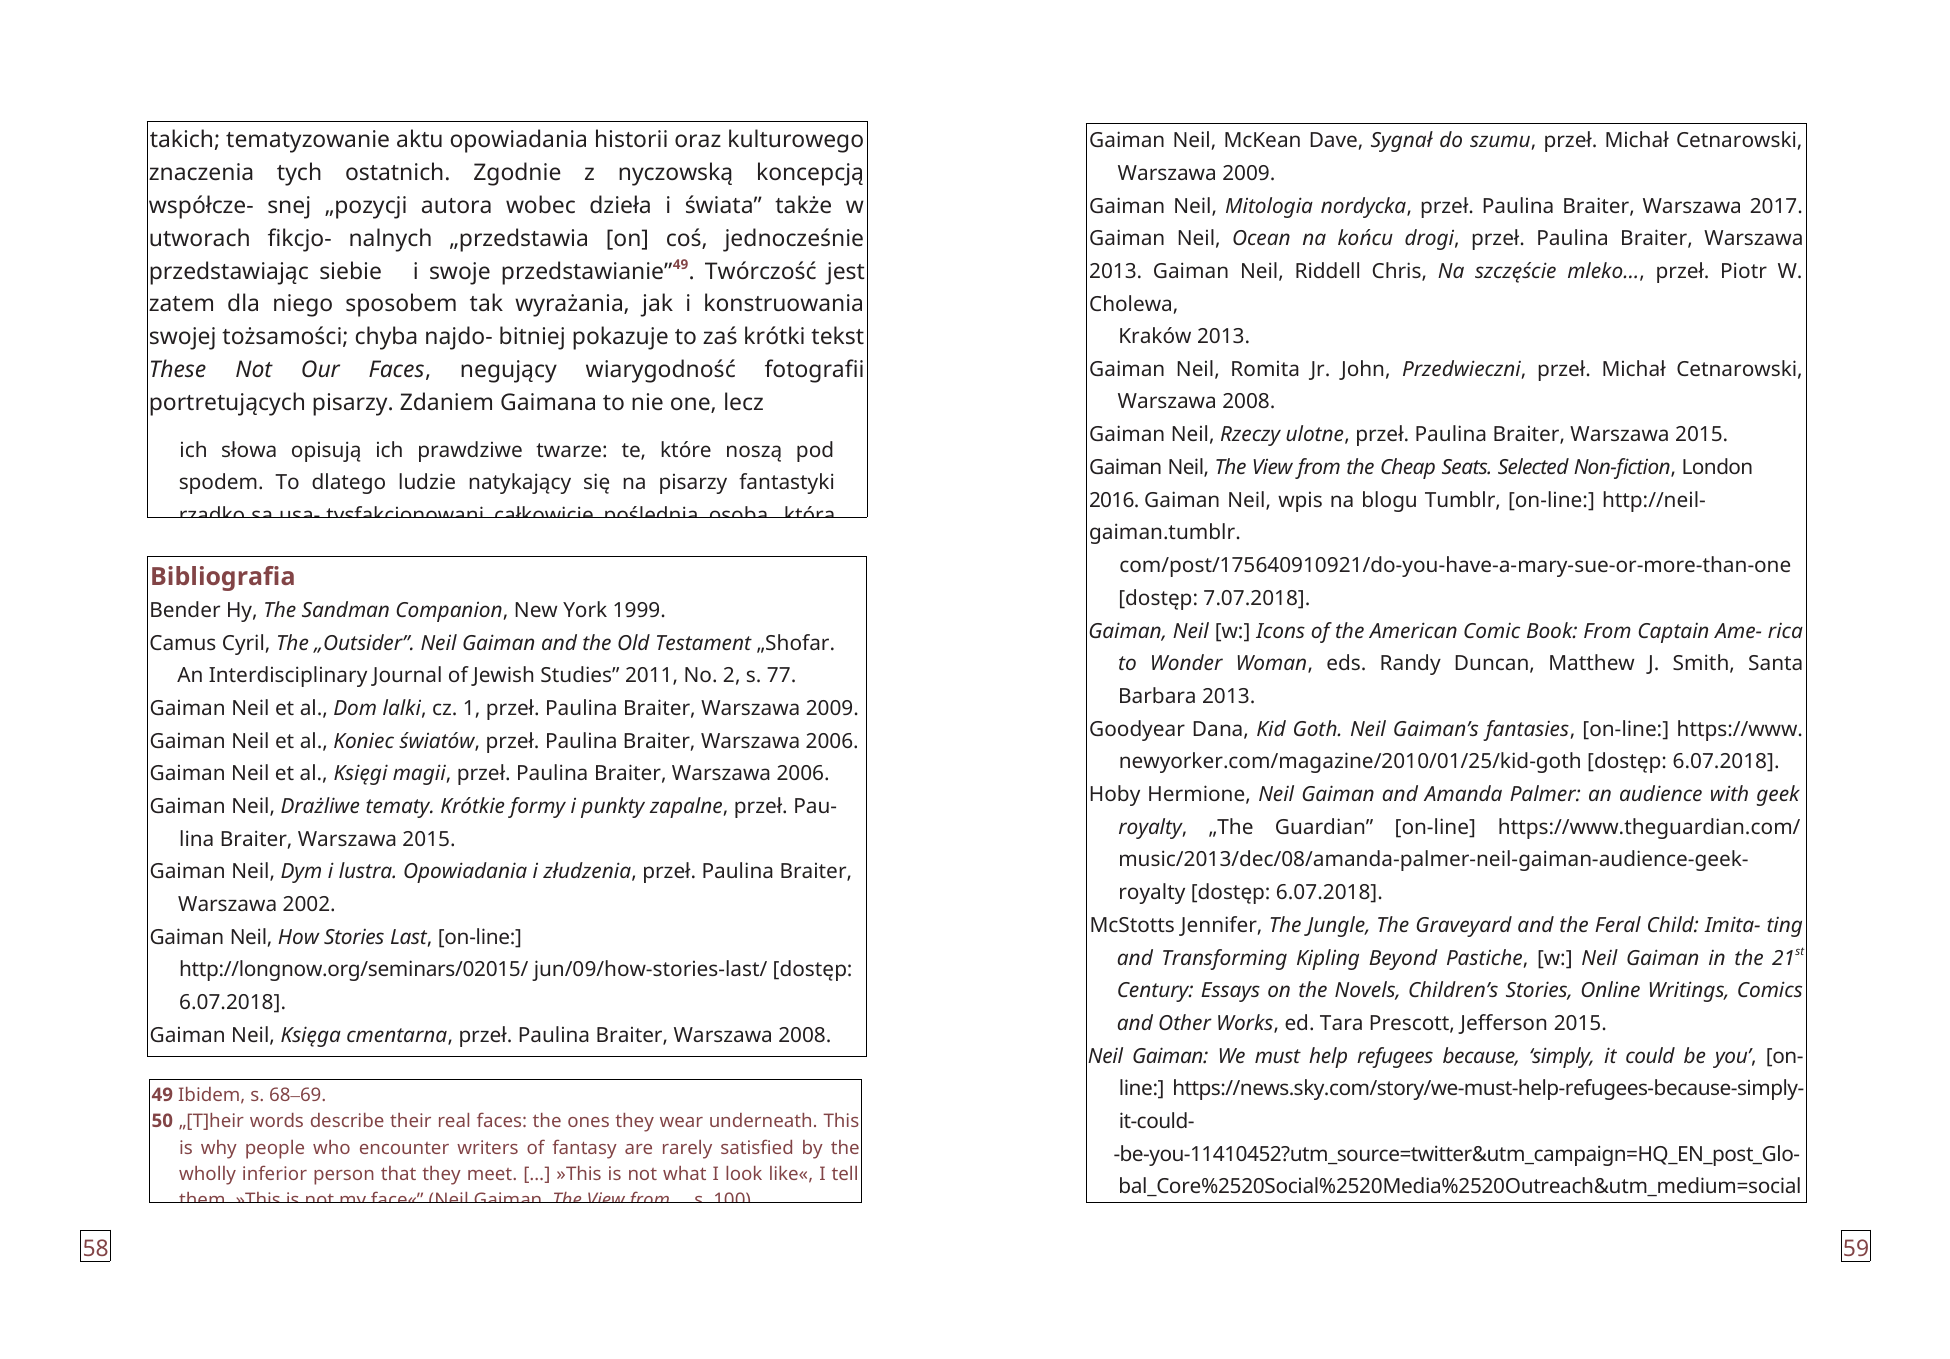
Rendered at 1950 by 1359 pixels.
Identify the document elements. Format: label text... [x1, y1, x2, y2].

text Camus Cyril, The „Outsider”. Neil Gaiman and the Old Testament „Shofar. [149, 628, 866, 656]
text Hoby Hermione, Neil Gaiman and Amanda Palmer: an audience with geek royalty, „The Guardian” [on-line] https://www.theguardian.com/ music/2013/dec/08/amanda-palmer-neil-gaiman-audience-geek-royalty [dostęp: 6.07.2018]. [1089, 779, 1800, 906]
text Gaiman Neil, Romita Jr. John, Przedwieczni, przeł. Michał Cetnarowski, Warszawa 2008. [1089, 354, 1803, 415]
text lina Braiter, Warszawa 2015. [179, 824, 866, 852]
text Kraków 2013. [1118, 322, 1806, 350]
text Gaiman Neil, Rzeczy ulotne, przeł. Paulina Braiter, Warszawa 2015. Gaiman Neil, The View from the Cheap Seats. Selected Non-fiction, London 2016. Gaiman Neil, wpis na blogu Tumblr, [on-line:] http://neil-gaiman.tumblr. [1089, 419, 1803, 546]
text com/post/175640910921/do-you-have-a-mary-sue-or-more-than-one [dostęp: 7.07.2018]. [1118, 550, 1803, 611]
text Gaiman Neil, Mitologia nordycka, przeł. Paulina Braiter, Warszawa 2017. Gaiman Neil, Ocean na końcu drogi, przeł. Paulina Braiter, Warszawa 2013. Gaiman Neil, Riddell Chris, Na szczęście mleko…, przeł. Piotr W. Cholewa, [1089, 191, 1803, 317]
text -be-you-11410452?utm_source=twitter&utm_campaign=HQ_EN_post_Glo- bal_Core%2520Social%2520Media%2520Outreach&utm_medium=social [dostęp: 10.07.2018]. [1113, 1139, 1804, 1202]
text 50 „[T]heir words describe their real faces: the ones they wear underneath. This is why people who encounter writers of fantasy are rarely satisfied by the wholly inferior person that they meet. […] »This is not what I look like«, I tell them. »This is not my face«” (Neil Gaiman, The View from…, s. 100). [151, 1108, 860, 1202]
text An Interdisciplinary Journal of Jewish Studies” 2011, No. 2, s. 77. [177, 661, 866, 689]
text Gaiman, Neil [w:] Icons of the American Comic Book: From Captain Ame- rica to Wonder Woman, eds. Randy Duncan, Matthew J. Smith, Santa Barbara 2013. [1088, 616, 1804, 709]
text ich słowa opisują ich prawdziwe twarze: te, które noszą pod spodem. To dlatego ludzie natykający się na pisarzy fantastyki rzadko są usa- tysfakcjonowani całkowicie poślednią osobą, którą spotykają. […] [178, 435, 835, 517]
text McStotts Jennifer, The Jungle, The Graveyard and the Feral Child: Imita- ting and Transforming Kipling Beyond Pastiche, [w:] Neil Gaiman in the 21st Century: Essays on the Novels, Children’s Stories, Online Writings, Comics and Other Works, ed. Tara Prescott, Jefferson 2015. [1089, 910, 1804, 1036]
text 59 [1843, 1232, 1870, 1261]
text Gaiman Neil, How Stories Last, [on-line:] http://longnow.org/seminars/02015/ jun/09/how-stories-last/ [dostęp: 6.07.2018]. [149, 922, 860, 1016]
text Gaiman Neil, McKean Dave, Sygnał do szumu, przeł. Michał Cetnarowski, Warszawa 2009. [1089, 125, 1803, 186]
text 49 Ibidem, s. 68‒69. [151, 1081, 861, 1107]
text takich; tematyzowanie aktu opowiadania historii oraz kulturowego znaczenia tych ostatnich. Zgodnie z nyczowską koncepcją współcze- snej „pozycji autora wobec dzieła i świata” także w utworach fikcjo- nalnych „przedstawia [on] coś, jednocześnie przedstawiając siebie i swoje przedstawianie”49. Twórczość jest zatem dla niego sposobem tak wyrażania, jak i konstruowania swojej tożsamości; chyba najdo- bitniej pokazuje to zaś krótki tekst These Not Our Faces, negujący wiarygodność fotografii portretujących pisarzy. Zdaniem Gaimana to nie one, lecz [149, 123, 865, 417]
text Goodyear Dana, Kid Goth. Neil Gaiman’s fantasies, [on-line:] https://www. newyorker.com/magazine/2010/01/25/kid-goth [dostęp: 6.07.2018]. [1089, 714, 1803, 775]
text Gaiman Neil, Dym i lustra. Opowiadania i złudzenia, przeł. Paulina Braiter, Warszawa 2002. [149, 857, 866, 918]
text Bender Hy, The Sandman Companion, New York 1999. [149, 595, 866, 624]
text 58 [82, 1232, 109, 1261]
text Gaiman Neil et al., Dom lalki, cz. 1, przeł. Paulina Braiter, Warszawa 2009. Gaiman Neil et al., Koniec światów, przeł. Paulina Braiter, Warszawa 2006. Gaiman Neil et al., Księgi magii, przeł. Paulina Braiter, Warszawa 2006. Gaiman Neil, Drażliwe tematy. Krótkie formy i punkty zapalne, przeł. Pau- [149, 693, 866, 819]
text Gaiman Neil, Księga cmentarna, przeł. Paulina Braiter, Warszawa 2008. Gaiman Neil, McKean Dave, Drastyczne przypadki, przeł. Paulina Braiter, [149, 1020, 866, 1056]
text Bibliografia [150, 558, 866, 592]
text Neil Gaiman: We must help refugees because, ‘simply, it could be you’, [on-line:] https://news.sky.com/story/we-must-help-refugees-because-simply-it-could- [1088, 1041, 1804, 1134]
